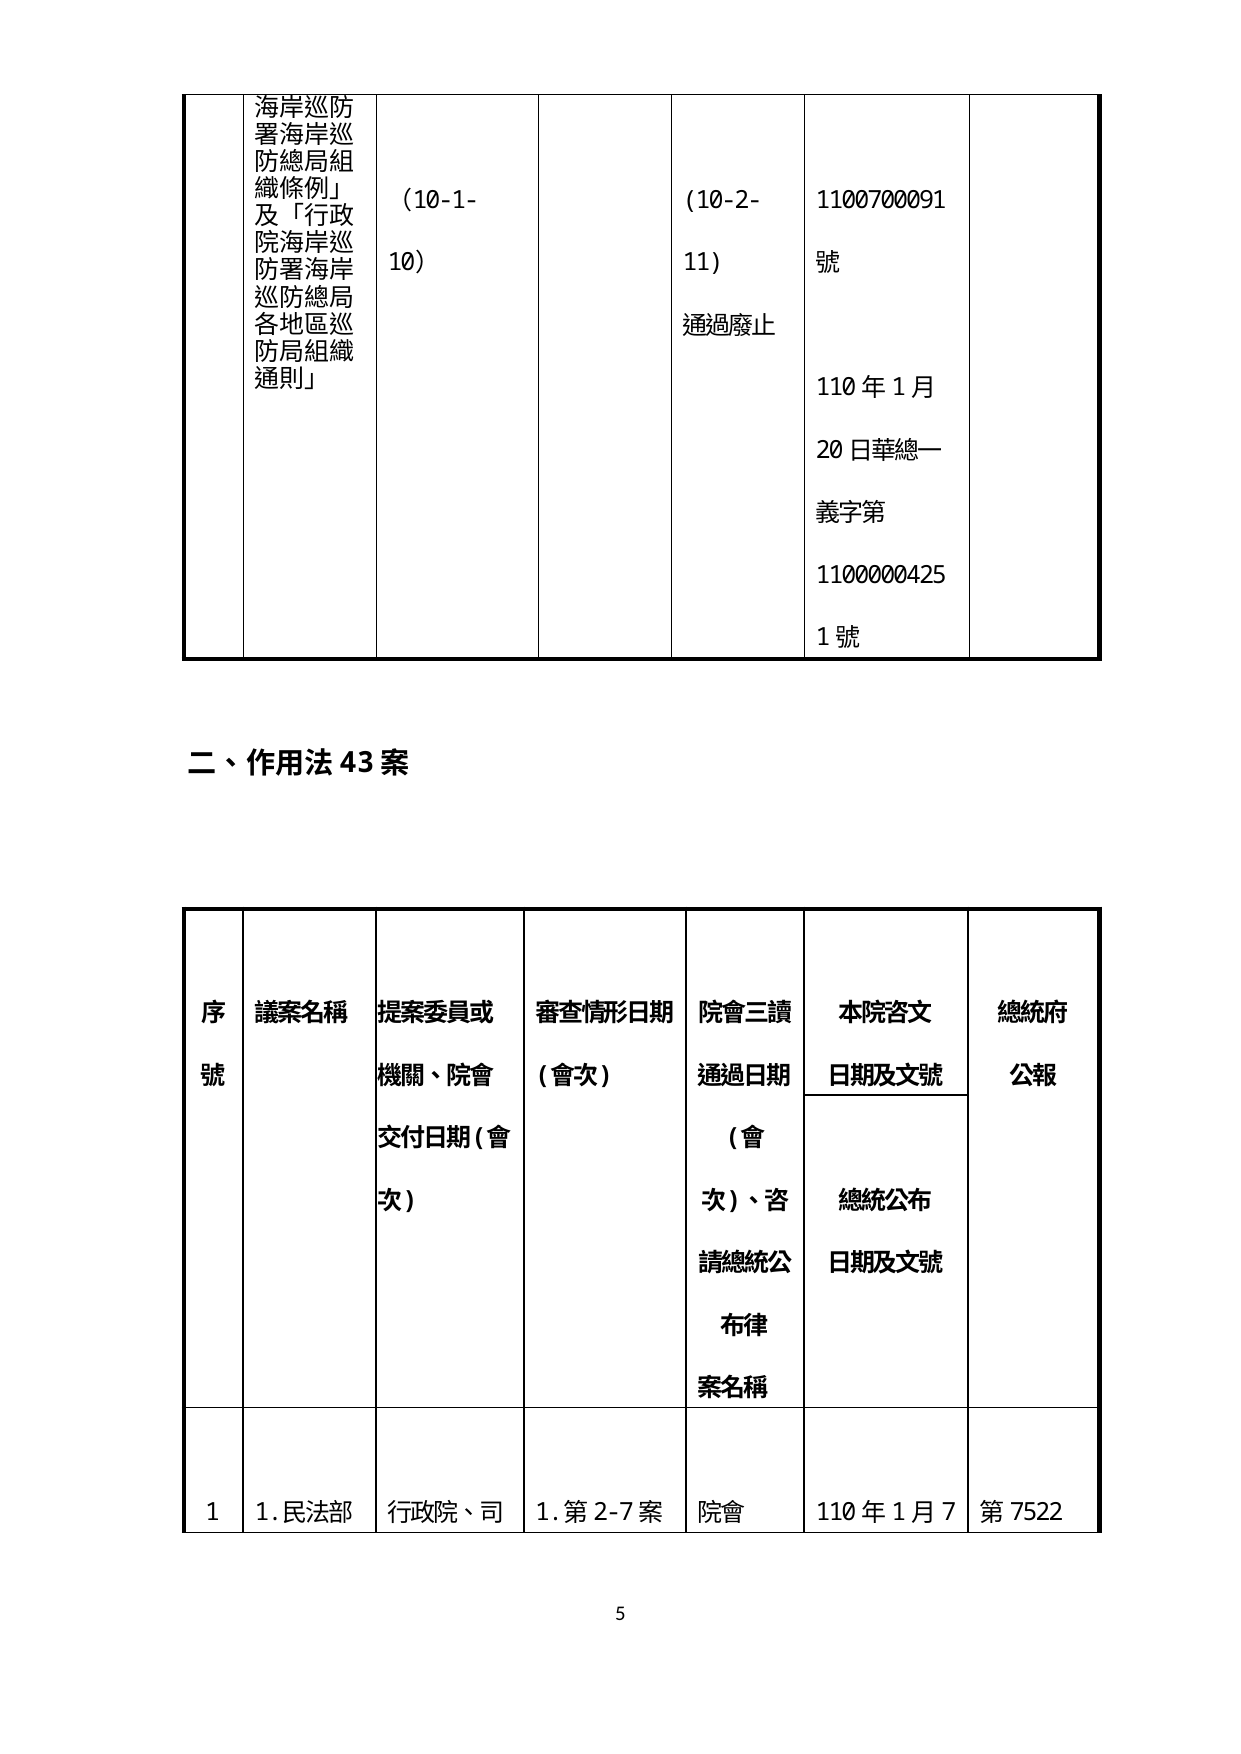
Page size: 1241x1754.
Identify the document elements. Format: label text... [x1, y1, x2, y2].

table_cell 1100700091號 110年1月20日華總一義字第11000004251號 [805, 95, 969, 657]
table_cell [186, 95, 243, 657]
table_header 議案名稱 [244, 911, 375, 1407]
table_header 審查情形日期(會次) [525, 911, 685, 1407]
table_header 總統府 公報 [969, 911, 1097, 1407]
table_cell 院會 [687, 1408, 803, 1532]
table_header 本院咨文 日期及文號 [805, 911, 967, 1094]
table_header 序號 [186, 911, 242, 1407]
table_header 院會三讀通過日期(會次)、咨請總統公布律 案名稱 [687, 911, 803, 1407]
table_cell (10-2-11) 通過廢止 [672, 95, 804, 657]
subtitle 二、作用法43案 [187, 719, 1053, 782]
table_cell 第7522 [969, 1408, 1097, 1532]
table_cell 110年1月7 [805, 1408, 967, 1532]
table_cell 1.第2-7案 [525, 1408, 685, 1532]
table_cell （10-1-10） [377, 95, 538, 657]
table_cell 行政院、司 [377, 1408, 523, 1532]
table_cell [970, 95, 1097, 657]
table_cell [539, 95, 671, 657]
table_cell 1 [186, 1408, 242, 1532]
table_cell 海岸巡防署海岸巡防總局組織條例」及「行政院海岸巡防署海岸巡防總局各地區巡防局組織通則」 [244, 95, 376, 657]
table_header 提案委員或機關、院會交付日期(會次) [377, 911, 523, 1407]
table_cell 1.民法部 [244, 1408, 375, 1532]
table_cell 總統公布 日期及文號 [805, 1096, 967, 1407]
